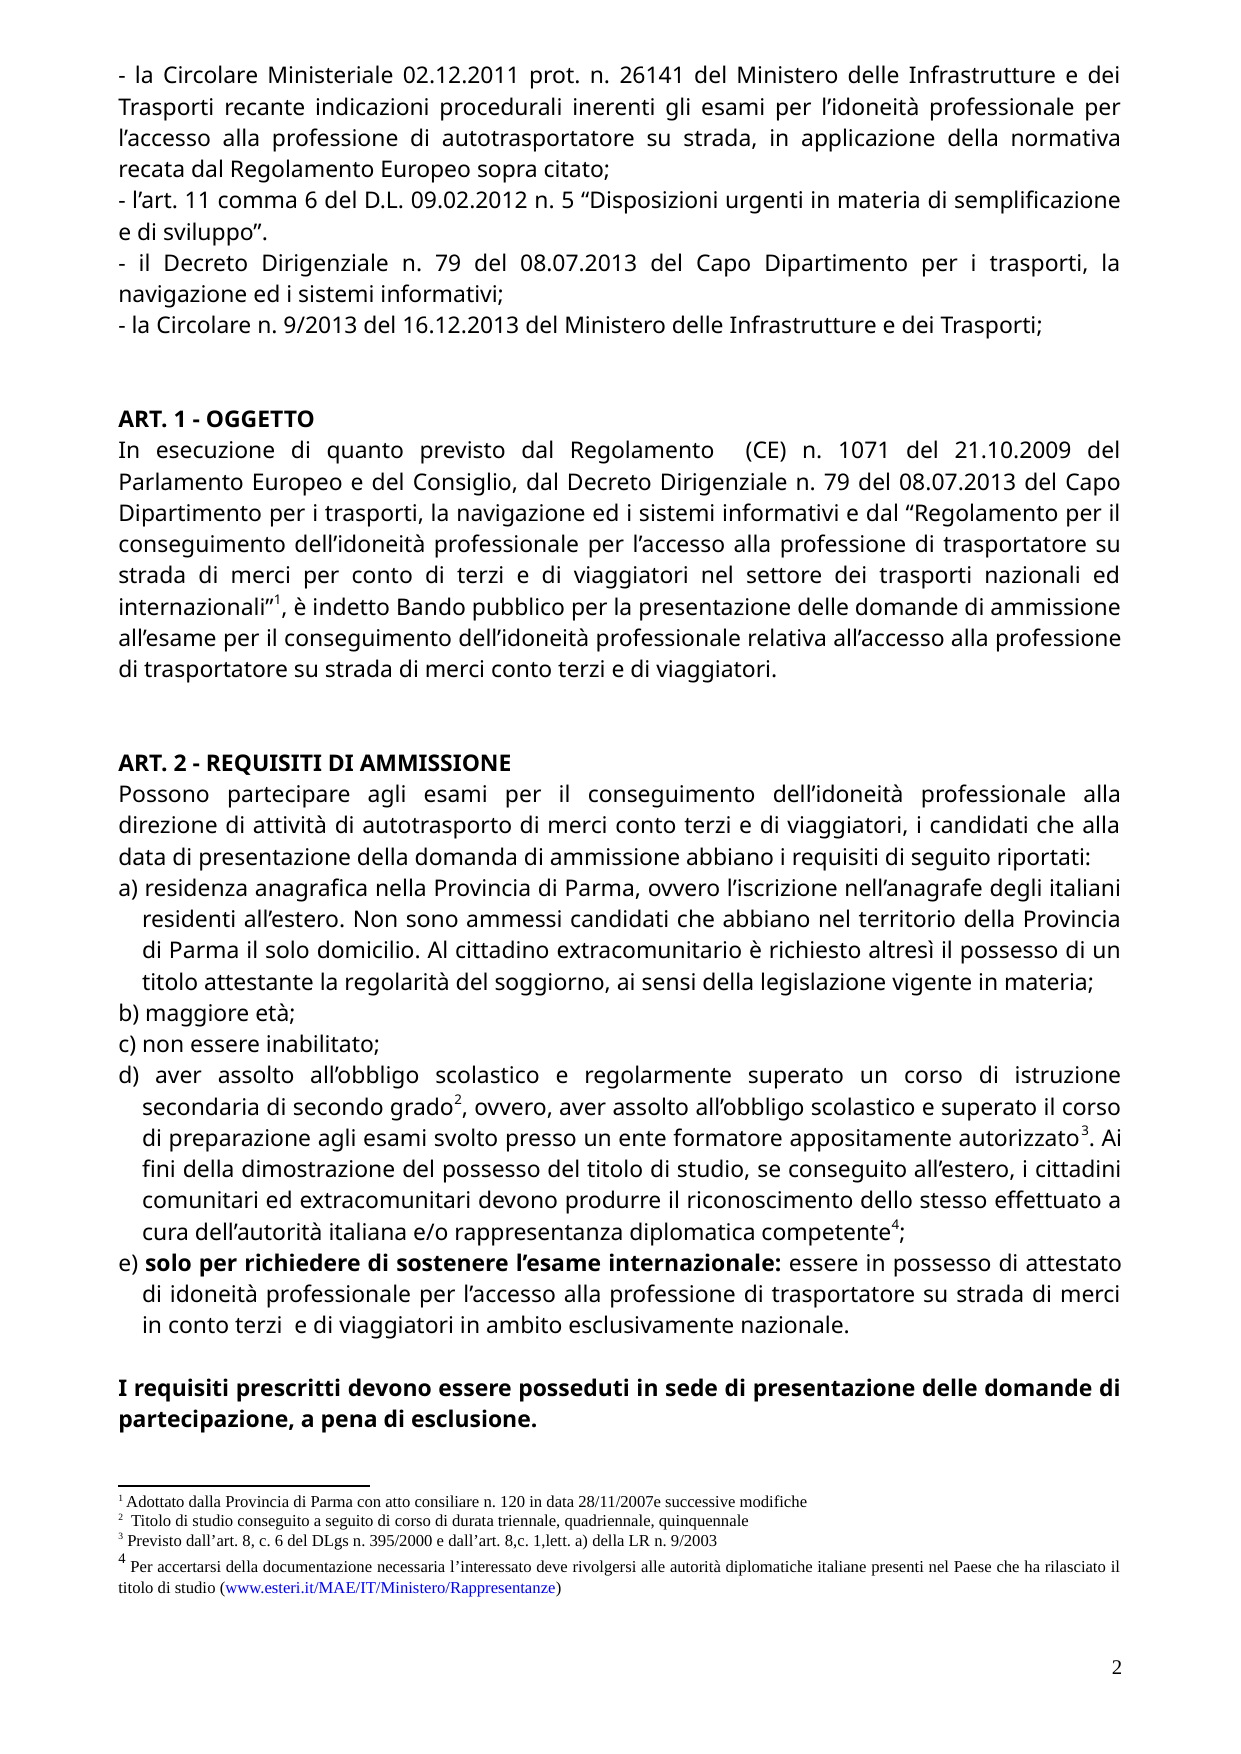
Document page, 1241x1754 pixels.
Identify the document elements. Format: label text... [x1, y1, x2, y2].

text Per accertarsi della documentazione necessaria l’interessato deve rivolgersi alle autorità diplomatiche italiane presenti nel Paese che ha rilasciato il titolo di studio (www.esteri.it/MAE/IT/Ministero/Rappresentanze) [118, 1549, 1122, 1597]
text - il Decreto Dirigenziale n. 79 del 08.07.2013 del Capo Dipartimento per i trasporti, la navigazione ed i sistemi informativi; [118, 247, 1122, 309]
text a) residenza anagrafica nella Provincia di Parma, ovvero l’iscrizione nell’anagrafe degli italiani residenti all’estero. Non sono ammessi candidati che abbiano nel territorio della Provincia di Parma il solo domicilio. Al cittadino extracomunitario è richiesto altresì il possesso di un titolo attestante la regolarità del soggiorno, ai sensi della legislazione vigente in materia; [118, 872, 1122, 997]
text Titolo di studio conseguito a seguito di corso di durata triennale, quadriennale, quinquennale [118, 1511, 1122, 1530]
text - l’art. 11 comma 6 del D.L. 09.02.2012 n. 5 “Disposizioni urgenti in materia di semplificazione e di sviluppo”. [118, 184, 1122, 247]
text ART. 2 - REQUISITI DI AMMISSIONE [118, 747, 1122, 778]
text Possono partecipare agli esami per il conseguimento dell’idoneità professionale alla direzione di attività di autotrasporto di merci conto terzi e di viaggiatori, i candidati che alla data di presentazione della domanda di ammissione abbiano i requisiti di seguito riportati: [118, 778, 1122, 872]
text ART. 1 - OGGETTO [118, 403, 1122, 434]
text c) non essere inabilitato; [118, 1028, 1122, 1059]
text b) maggiore età; [118, 997, 1122, 1028]
text - la Circolare n. 9/2013 del 16.12.2013 del Ministero delle Infrastrutture e dei Trasporti; [118, 309, 1122, 340]
text In esecuzione di quanto previsto dal Regolamento (CE) n. 1071 del 21.10.2009 del Parlamento Europeo e del Consiglio, dal Decreto Dirigenziale n. 79 del 08.07.2013 del Capo Dipartimento per i trasporti, la navigazione ed i sistemi informativi e dal “Regolamento per il conseguimento dell’idoneità professionale per l’accesso alla professione di trasportatore su strada di merci per conto di terzi e di viaggiatori nel settore dei trasporti nazionali ed internazionali”, è indetto Bando pubblico per la presentazione delle domande di ammissione all’esame per il conseguimento dell’idoneità professionale relativa all’accesso alla professione di trasportatore su strada di merci conto terzi e di viaggiatori. [118, 434, 1122, 684]
text - la Circolare Ministeriale 02.12.2011 prot. n. 26141 del Ministero delle Infrastrutture e dei Trasporti recante indicazioni procedurali inerenti gli esami per l’idoneità professionale per l’accesso alla professione di autotrasportatore su strada, in applicazione della normativa recata dal Regolamento Europeo sopra citato; [118, 59, 1122, 184]
text Previsto dall’art. 8, c. 6 del DLgs n. 395/2000 e dall’art. 8,c. 1,lett. a) della LR n. 9/2003 [118, 1530, 1122, 1549]
text d) aver assolto all’obbligo scolastico e regolarmente superato un corso di istruzione secondaria di secondo grado, ovvero, aver assolto all’obbligo scolastico e superato il corso di preparazione agli esami svolto presso un ente formatore appositamente autorizzato. Ai fini della dimostrazione del possesso del titolo di studio, se conseguito all’estero, i cittadini comunitari ed extracomunitari devono produrre il riconoscimento dello stesso effettuato a cura dell’autorità italiana e/o rappresentanza diplomatica competente; [118, 1059, 1122, 1247]
text I requisiti prescritti devono essere posseduti in sede di presentazione delle domande di partecipazione, a pena di esclusione. [118, 1372, 1122, 1434]
text Adottato dalla Provincia di Parma con atto consiliare n. 120 in data 28/11/2007e successive modifiche [118, 1492, 1122, 1511]
text e) solo per richiedere di sostenere l’esame internazionale: essere in possesso di attestato di idoneità professionale per l’accesso alla professione di trasportatore su strada di merci in conto terzi e di viaggiatori in ambito esclusivamente nazionale. [118, 1247, 1122, 1340]
